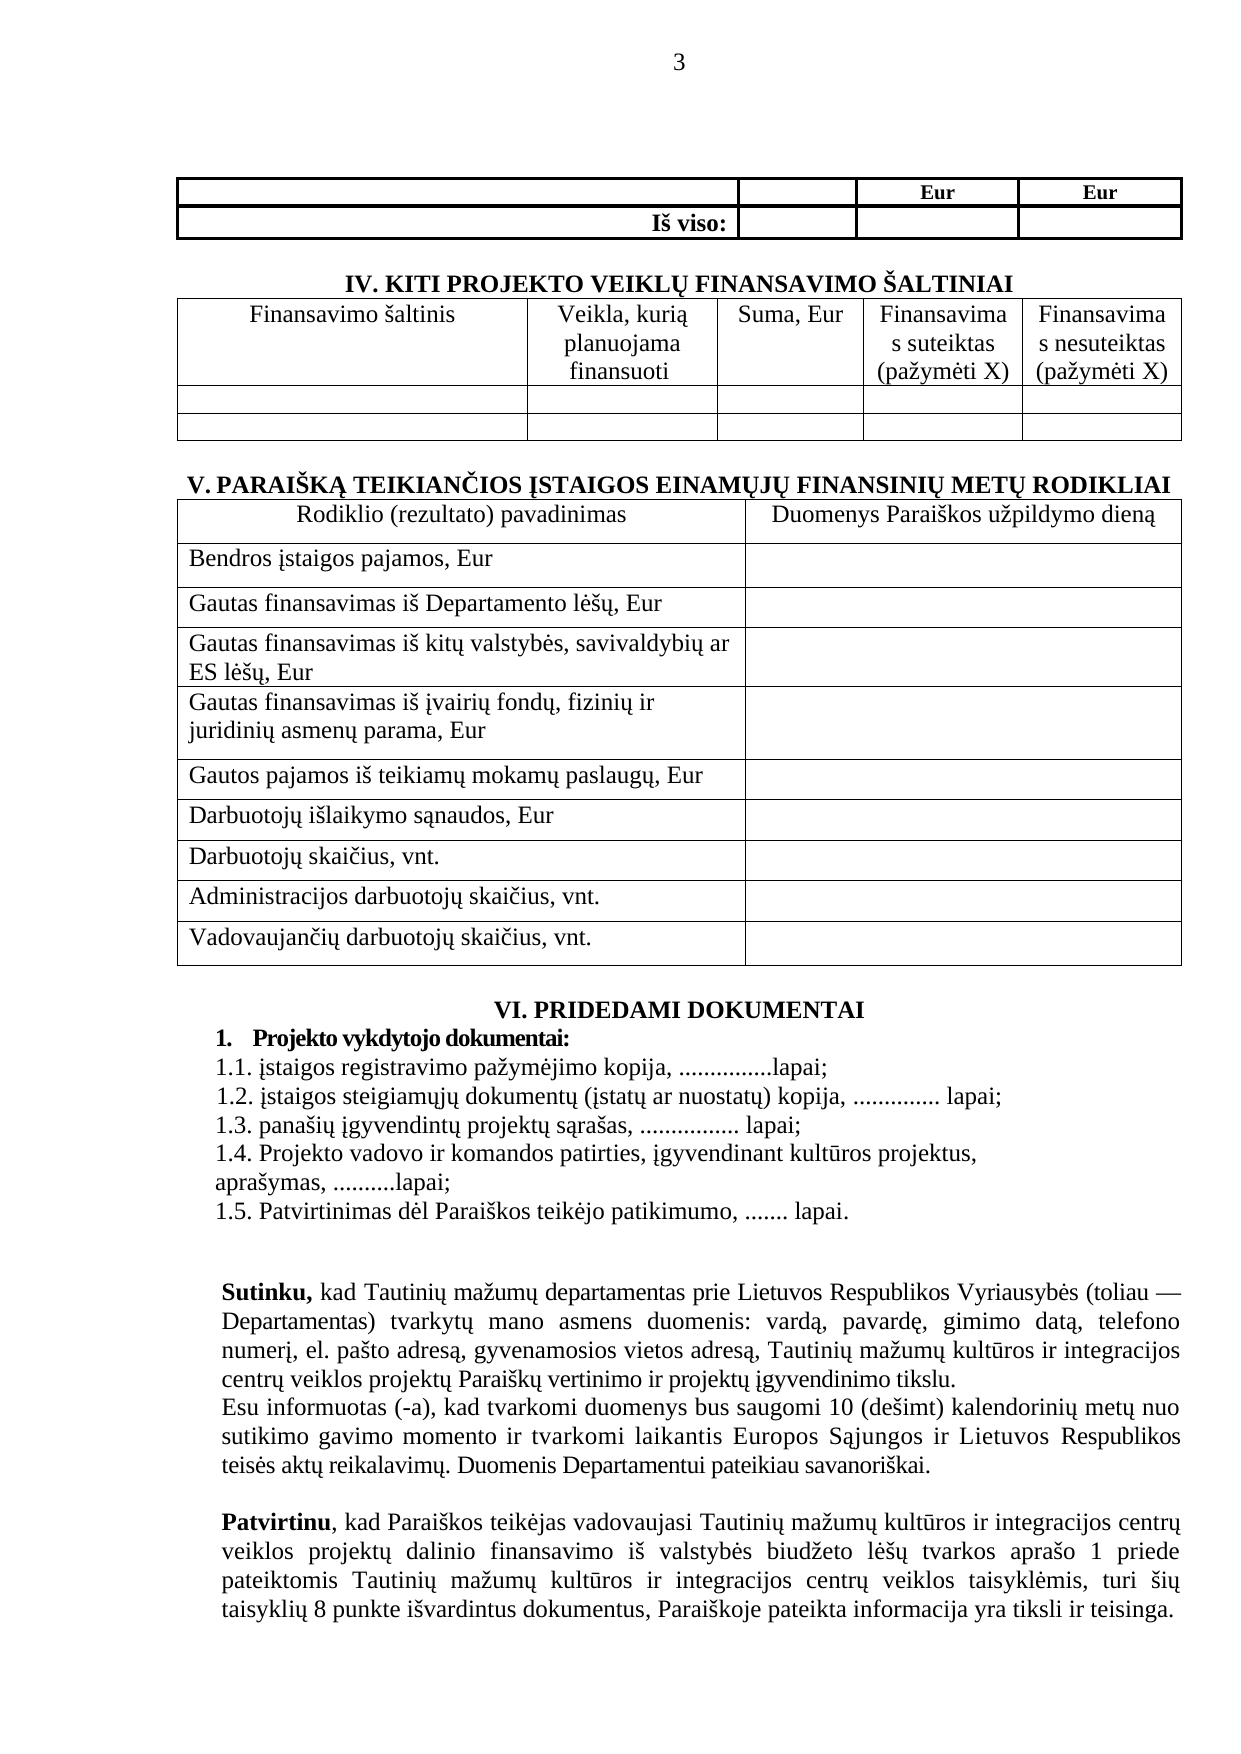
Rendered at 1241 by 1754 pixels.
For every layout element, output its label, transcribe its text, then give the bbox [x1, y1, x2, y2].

table_cell [1023, 386, 1181, 412]
table_cell Darbuotojų išlaikymo sąnaudos, Eur [178, 800, 745, 840]
table_cell [1023, 414, 1181, 440]
table_cell Bendros įstaigos pajamos, Eur [178, 544, 745, 587]
text 1.5. Patvirtinimas dėl Paraiškos teikėjo patikimumo, ....... lapai. [177, 1196, 1181, 1225]
text 1. Projekto vykdytojo dokumentai: [215, 1023, 1181, 1052]
table_cell [746, 841, 1181, 880]
table_cell Gautos pajamos iš teikiamų mokamų paslaugų, Eur [178, 760, 745, 799]
text 1.1. įstaigos registravimo pažymėjimo kopija, ...............lapai; [215, 1052, 1181, 1081]
table_header Rodiklio (rezultato) pavadinimas [178, 500, 745, 542]
table_cell Eur [1020, 180, 1180, 204]
table_cell [746, 544, 1181, 587]
text Esu informuotas (-a), kad tvarkomi duomenys bus saugomi 10 (dešimt) kalendorinių metų nuo sutikimo gavimo momento ir tvarkomi laikantis Europos Sąjungos ir Lietuvos Respublikos teisės aktų reikalavimų. Duomenis Departamentui pateikiau savanoriškai. [221, 1392, 1181, 1479]
text Sutinku, kad Tautinių mažumų departamentas prie Lietuvos Respublikos Vyriausybės (toliau — Departamentas) tvarkytų mano asmens duomenis: vardą, pavardę, gimimo datą, telefono numerį, el. pašto adresą, gyvenamosios vietos adresą, Tautinių mažumų kultūros ir integracijos centrų veiklos projektų Paraiškų vertinimo ir projektų įgyvendinimo tikslu. [221, 1277, 1181, 1392]
table_header Finansavimas nesuteiktas (pažymėti X) [1023, 299, 1181, 385]
table_cell Darbuotojų skaičius, vnt. [178, 841, 745, 880]
table_cell [718, 414, 863, 440]
table_header Finansavimas suteiktas (pažymėti X) [864, 299, 1022, 385]
text V. PARAIŠKĄ TEIKIANČIOS ĮSTAIGOS EINAMŲJŲ FINANSINIŲ METŲ RODIKLIAI [177, 470, 1181, 498]
text 1.3. panašių įgyvendintų projektų sąrašas, ................ lapai; [215, 1110, 1181, 1138]
table_cell [178, 414, 527, 440]
table_cell Gautas finansavimas iš kitų valstybės, savivaldybių ar ES lėšų, Eur [178, 628, 745, 686]
table_cell Iš viso: [179, 208, 737, 237]
table_header Duomenys Paraiškos užpildymo dieną [746, 500, 1181, 542]
text 1.4. Projekto vadovo ir komandos patirties, įgyvendinant kultūros projektus, aprašymas, ..........lapai; [215, 1138, 1181, 1196]
table_cell [528, 386, 717, 412]
table_cell Administracijos darbuotojų skaičius, vnt. [178, 881, 745, 921]
table_cell [179, 180, 737, 204]
table_cell [746, 922, 1181, 965]
table_header Veikla, kurią planuojama finansuoti [528, 299, 717, 385]
table_cell [864, 414, 1022, 440]
table_cell Eur [858, 180, 1017, 204]
table_cell Gautas finansavimas iš įvairių fondų, fizinių ir juridinių asmenų parama, Eur [178, 687, 745, 759]
table_cell [740, 180, 855, 204]
table_cell [746, 628, 1181, 686]
table_cell Gautas finansavimas iš Departamento lėšų, Eur [178, 588, 745, 627]
table_cell [746, 687, 1181, 759]
text VI. PRIDEDAMI DOKUMENTAI [177, 995, 1181, 1023]
text IV. KITI PROJEKTO VEIKLŲ FINANSAVIMO ŠALTINIAI [177, 269, 1181, 298]
text 1.2. įstaigos steigiamųjų dokumentų (įstatų ar nuostatų) kopija, .............. lapai; [177, 1081, 1181, 1110]
table_cell [864, 386, 1022, 412]
table_cell [1020, 208, 1180, 237]
table_cell [178, 386, 527, 412]
table_cell [740, 208, 855, 237]
table_cell [746, 588, 1181, 627]
table_cell [746, 760, 1181, 799]
table_header Suma, Eur [718, 299, 863, 385]
table_header Finansavimo šaltinis [178, 299, 527, 385]
table_cell [746, 881, 1181, 921]
table_cell [746, 800, 1181, 840]
table_cell [858, 208, 1017, 237]
text Patvirtinu, kad Paraiškos teikėjas vadovaujasi Tautinių mažumų kultūros ir integracijos centrų veiklos projektų dalinio finansavimo iš valstybės biudžeto lėšų tvarkos aprašo 1 priede pateiktomis Tautinių mažumų kultūros ir integracijos centrų veiklos taisyklėmis, turi šių taisyklių 8 punkte išvardintus dokumentus, Paraiškoje pateikta informacija yra tiksli ir teisinga. [221, 1507, 1181, 1622]
table_cell [528, 414, 717, 440]
table_cell [718, 386, 863, 412]
table_cell Vadovaujančių darbuotojų skaičius, vnt. [178, 922, 745, 965]
